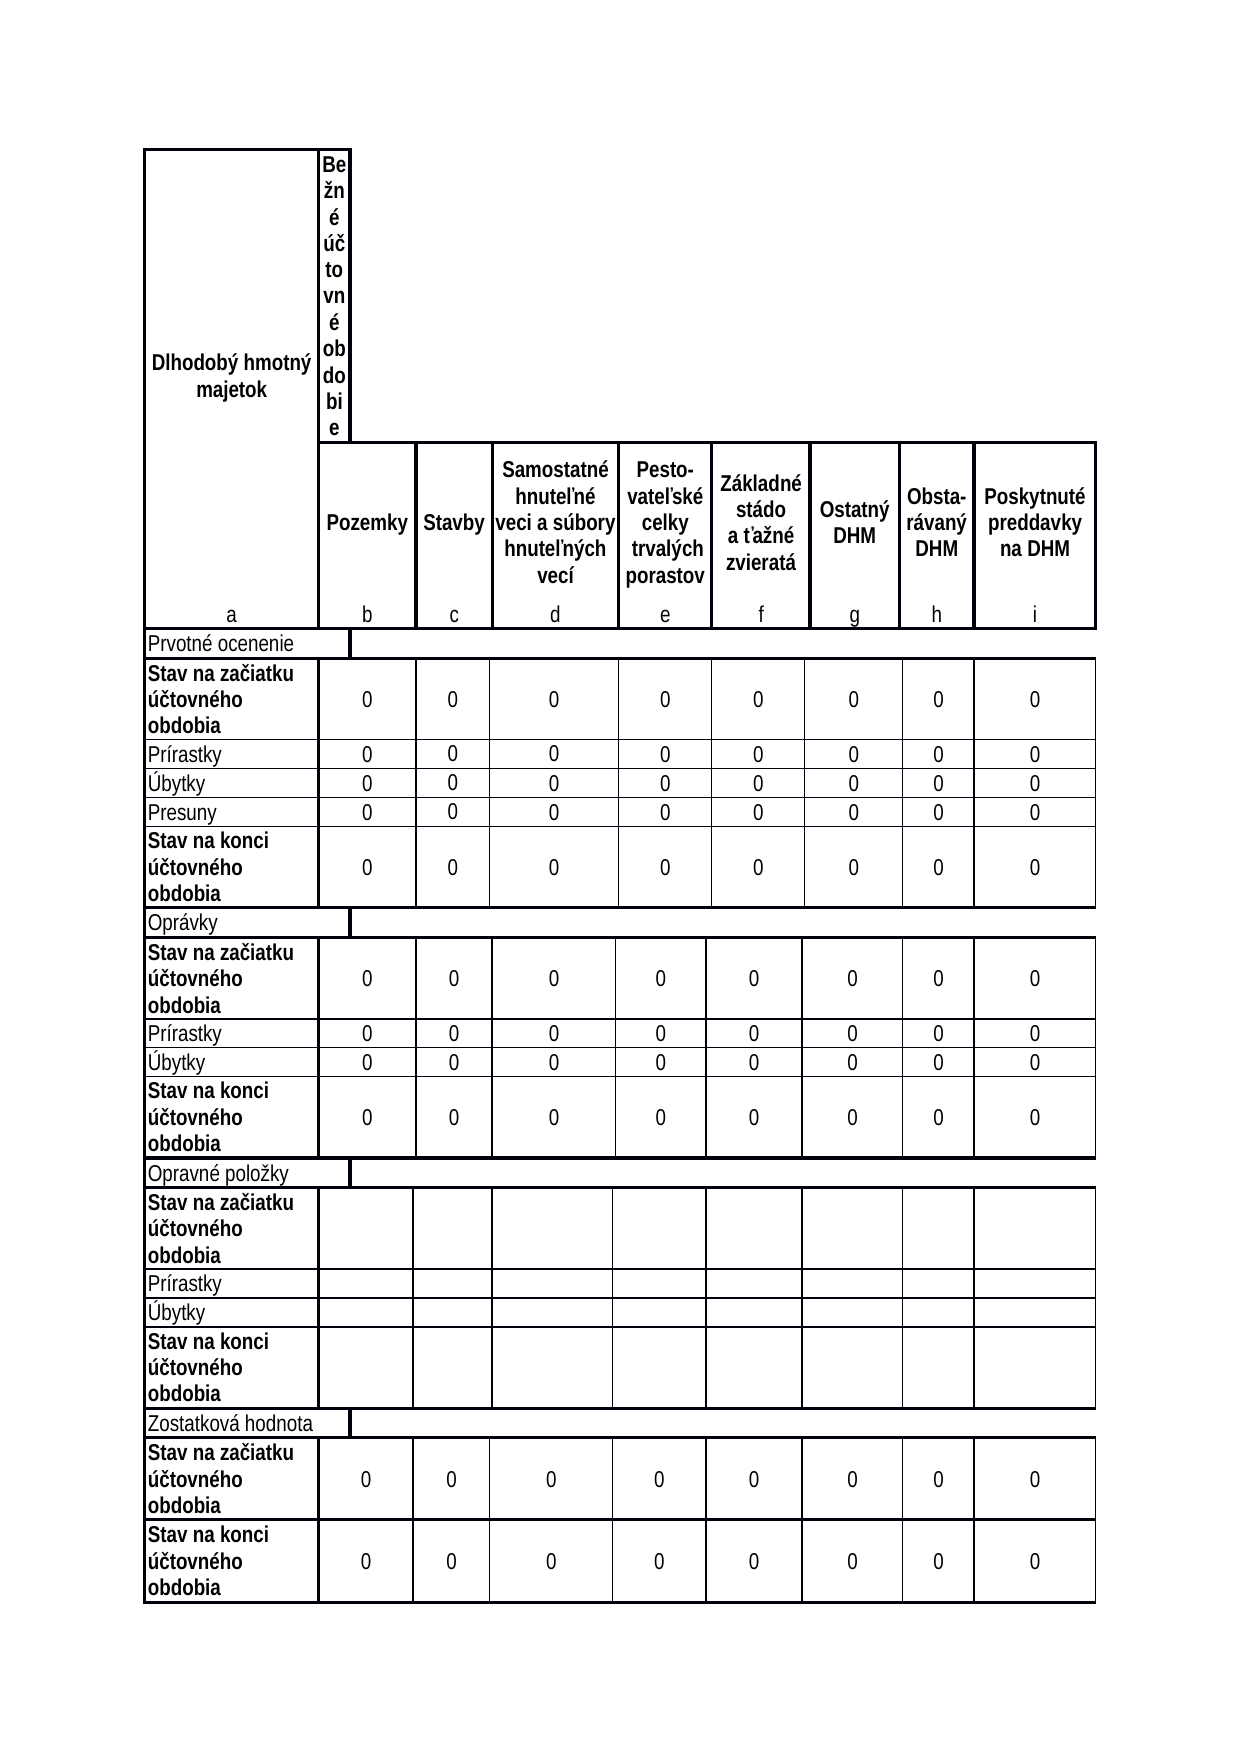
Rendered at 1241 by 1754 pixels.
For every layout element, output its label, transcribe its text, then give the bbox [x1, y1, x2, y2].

table_cell [493, 1189, 612, 1268]
table_cell 0 [320, 769, 415, 797]
table_cell 0 [903, 1439, 973, 1518]
table_cell [613, 1270, 705, 1297]
table_cell 0 [490, 1439, 612, 1518]
table_cell 0 [975, 769, 1095, 797]
table_cell Prírastky [146, 740, 317, 768]
table_cell [903, 1189, 973, 1268]
table_cell 0 [803, 1439, 902, 1518]
table_cell Prvotné ocenenie [146, 630, 348, 657]
table_cell 0 [320, 1048, 415, 1076]
table_cell [493, 1299, 612, 1326]
table_cell 0 [707, 1048, 801, 1076]
table_cell Úbytky [146, 769, 317, 797]
table_cell 0 [707, 939, 801, 1018]
table_cell 0 [903, 1020, 973, 1047]
table_cell 0 [975, 939, 1095, 1018]
table_cell Poskytnuté preddavky na DHM [976, 444, 1094, 601]
table_cell 0 [803, 1077, 902, 1156]
table_cell [414, 1328, 491, 1407]
table_cell 0 [414, 1439, 489, 1518]
table_cell 0 [975, 1077, 1095, 1156]
table_cell 0 [619, 660, 711, 739]
table_cell [320, 1189, 412, 1268]
table_cell 0 [417, 1077, 491, 1156]
table_cell 0 [320, 1439, 412, 1518]
table_cell 0 [619, 827, 711, 906]
table_cell 0 [490, 769, 618, 797]
table_cell [414, 1189, 491, 1268]
table_cell 0 [712, 660, 804, 739]
table_cell Prírastky [146, 1270, 317, 1297]
table_cell 0 [320, 1077, 415, 1156]
table_cell 0 [616, 1077, 705, 1156]
table_cell Ostatný DHM [812, 444, 898, 601]
table_cell 0 [490, 798, 618, 826]
table_cell 0 [417, 660, 489, 739]
table_cell [414, 1270, 491, 1297]
table_cell 0 [417, 1020, 491, 1047]
table_cell 0 [490, 1521, 612, 1601]
table_cell 0 [903, 1048, 973, 1076]
table_cell f [713, 601, 808, 627]
table_cell 0 [903, 939, 973, 1018]
table_cell [903, 1270, 973, 1297]
table_cell [320, 1270, 412, 1297]
table_cell [493, 1270, 612, 1297]
table_cell 0 [320, 660, 415, 739]
table_cell Pesto-vateľské celky trvalých porastov [620, 444, 710, 601]
table_header Dlhodobý hmotný majetok [146, 151, 317, 601]
table_cell [414, 1299, 491, 1326]
table_cell 0 [490, 740, 618, 768]
table_cell Stav na začiatku účtovného obdobia [146, 1189, 317, 1268]
table_cell 0 [320, 798, 415, 826]
table_cell 0 [417, 740, 489, 768]
table_cell 0 [707, 1521, 801, 1601]
table_cell 0 [903, 769, 973, 797]
table_cell 0 [619, 798, 711, 826]
table_cell 0 [975, 1521, 1095, 1601]
table_cell 0 [707, 1439, 801, 1518]
table_cell 0 [320, 827, 415, 906]
table_cell 0 [490, 827, 618, 906]
table_cell 0 [493, 939, 615, 1018]
table_cell 0 [417, 1048, 491, 1076]
table_cell Stav na konci účtovného obdobia [146, 827, 317, 906]
table_cell 0 [712, 740, 804, 768]
table_cell 0 [803, 939, 902, 1018]
table_cell 0 [493, 1077, 615, 1156]
table_cell 0 [320, 1521, 412, 1601]
table_cell 0 [613, 1521, 705, 1601]
table_cell [320, 1299, 412, 1326]
table_cell 0 [805, 798, 902, 826]
table_cell Stav na začiatku účtovného obdobia [146, 1439, 317, 1518]
table_cell 0 [417, 939, 491, 1018]
table_cell 0 [493, 1020, 615, 1047]
table_cell [803, 1270, 902, 1297]
table_cell Úbytky [146, 1299, 317, 1326]
table_cell [803, 1189, 902, 1268]
table_cell b [320, 601, 414, 627]
table_cell 0 [417, 769, 489, 797]
table_cell 0 [619, 769, 711, 797]
table_cell 0 [903, 660, 973, 739]
table_cell 0 [613, 1439, 705, 1518]
table_cell [975, 1299, 1095, 1326]
table_cell 0 [805, 740, 902, 768]
table_cell 0 [712, 798, 804, 826]
table_cell 0 [712, 769, 804, 797]
table_cell [803, 1328, 902, 1407]
table_cell Oprávky [146, 909, 348, 936]
table_cell 0 [493, 1048, 615, 1076]
table_cell 0 [903, 740, 973, 768]
table_cell [707, 1299, 801, 1326]
table_cell 0 [320, 740, 415, 768]
table_cell Zostatková hodnota [146, 1410, 348, 1436]
table_cell d [494, 601, 617, 627]
table_cell [975, 1328, 1095, 1407]
table_cell 0 [616, 939, 705, 1018]
table_cell 0 [712, 827, 804, 906]
table_cell 0 [975, 1439, 1095, 1518]
table_cell Stavby [418, 444, 491, 601]
table_cell [975, 1189, 1095, 1268]
table_cell [707, 1270, 801, 1297]
table_cell Úbytky [146, 1048, 317, 1076]
table_cell 0 [975, 1048, 1095, 1076]
table_cell 0 [490, 660, 618, 739]
table_cell 0 [903, 798, 973, 826]
table_cell [975, 1270, 1095, 1297]
table_cell [707, 1189, 801, 1268]
table_cell [803, 1299, 902, 1326]
table_cell [613, 1328, 705, 1407]
table_cell [613, 1189, 705, 1268]
table_cell [493, 1328, 612, 1407]
table_cell g [812, 601, 898, 627]
table_cell 0 [707, 1020, 801, 1047]
table_cell 0 [975, 827, 1095, 906]
table_cell Stav na konci účtovného obdobia [146, 1077, 317, 1156]
table_cell h [901, 601, 972, 627]
table_cell 0 [903, 1521, 973, 1601]
table_cell Stav na začiatku účtovného obdobia [146, 660, 317, 739]
table_cell Stav na konci účtovného obdobia [146, 1328, 317, 1407]
table_cell Stav na začiatku účtovného obdobia [146, 939, 317, 1018]
table_cell 0 [975, 798, 1095, 826]
table_cell 0 [417, 798, 489, 826]
table_cell Obsta-rávaný DHM [901, 444, 972, 601]
table_cell [903, 1328, 973, 1407]
table_cell [903, 1299, 973, 1326]
table_cell 0 [417, 827, 489, 906]
table_cell Pozemky [320, 444, 414, 601]
table_cell a [146, 601, 317, 627]
table_cell 0 [903, 827, 973, 906]
table_cell 0 [805, 769, 902, 797]
table_cell 0 [803, 1048, 902, 1076]
table_cell Stav na konci účtovného obdobia [146, 1521, 317, 1601]
table_cell [707, 1328, 801, 1407]
table_cell 0 [707, 1077, 801, 1156]
table_cell 0 [616, 1048, 705, 1076]
table_cell Prírastky [146, 1020, 317, 1047]
table_cell 0 [975, 1020, 1095, 1047]
table_cell 0 [803, 1521, 902, 1601]
table_cell 0 [616, 1020, 705, 1047]
table_cell Základné stádo a ťažné zvieratá [713, 444, 808, 601]
table_cell 0 [975, 740, 1095, 768]
table_cell e [620, 601, 710, 627]
table_cell 0 [320, 939, 415, 1018]
table_cell 0 [320, 1020, 415, 1047]
table_cell Samostatné hnuteľné veci a súbory hnuteľných vecí [494, 444, 617, 601]
table_cell 0 [805, 827, 902, 906]
table_cell 0 [903, 1077, 973, 1156]
table_cell 0 [805, 660, 902, 739]
table_cell [320, 1328, 412, 1407]
table_cell c [418, 601, 491, 627]
table_cell 0 [803, 1020, 902, 1047]
table_cell i [976, 601, 1094, 627]
table_cell [613, 1299, 705, 1326]
table_cell 0 [975, 660, 1095, 739]
table_cell Presuny [146, 798, 317, 826]
table_cell 0 [619, 740, 711, 768]
table_header Bežné účtovné obdobie [320, 151, 348, 441]
table_cell Opravné položky [146, 1160, 348, 1186]
table_cell 0 [414, 1521, 489, 1601]
